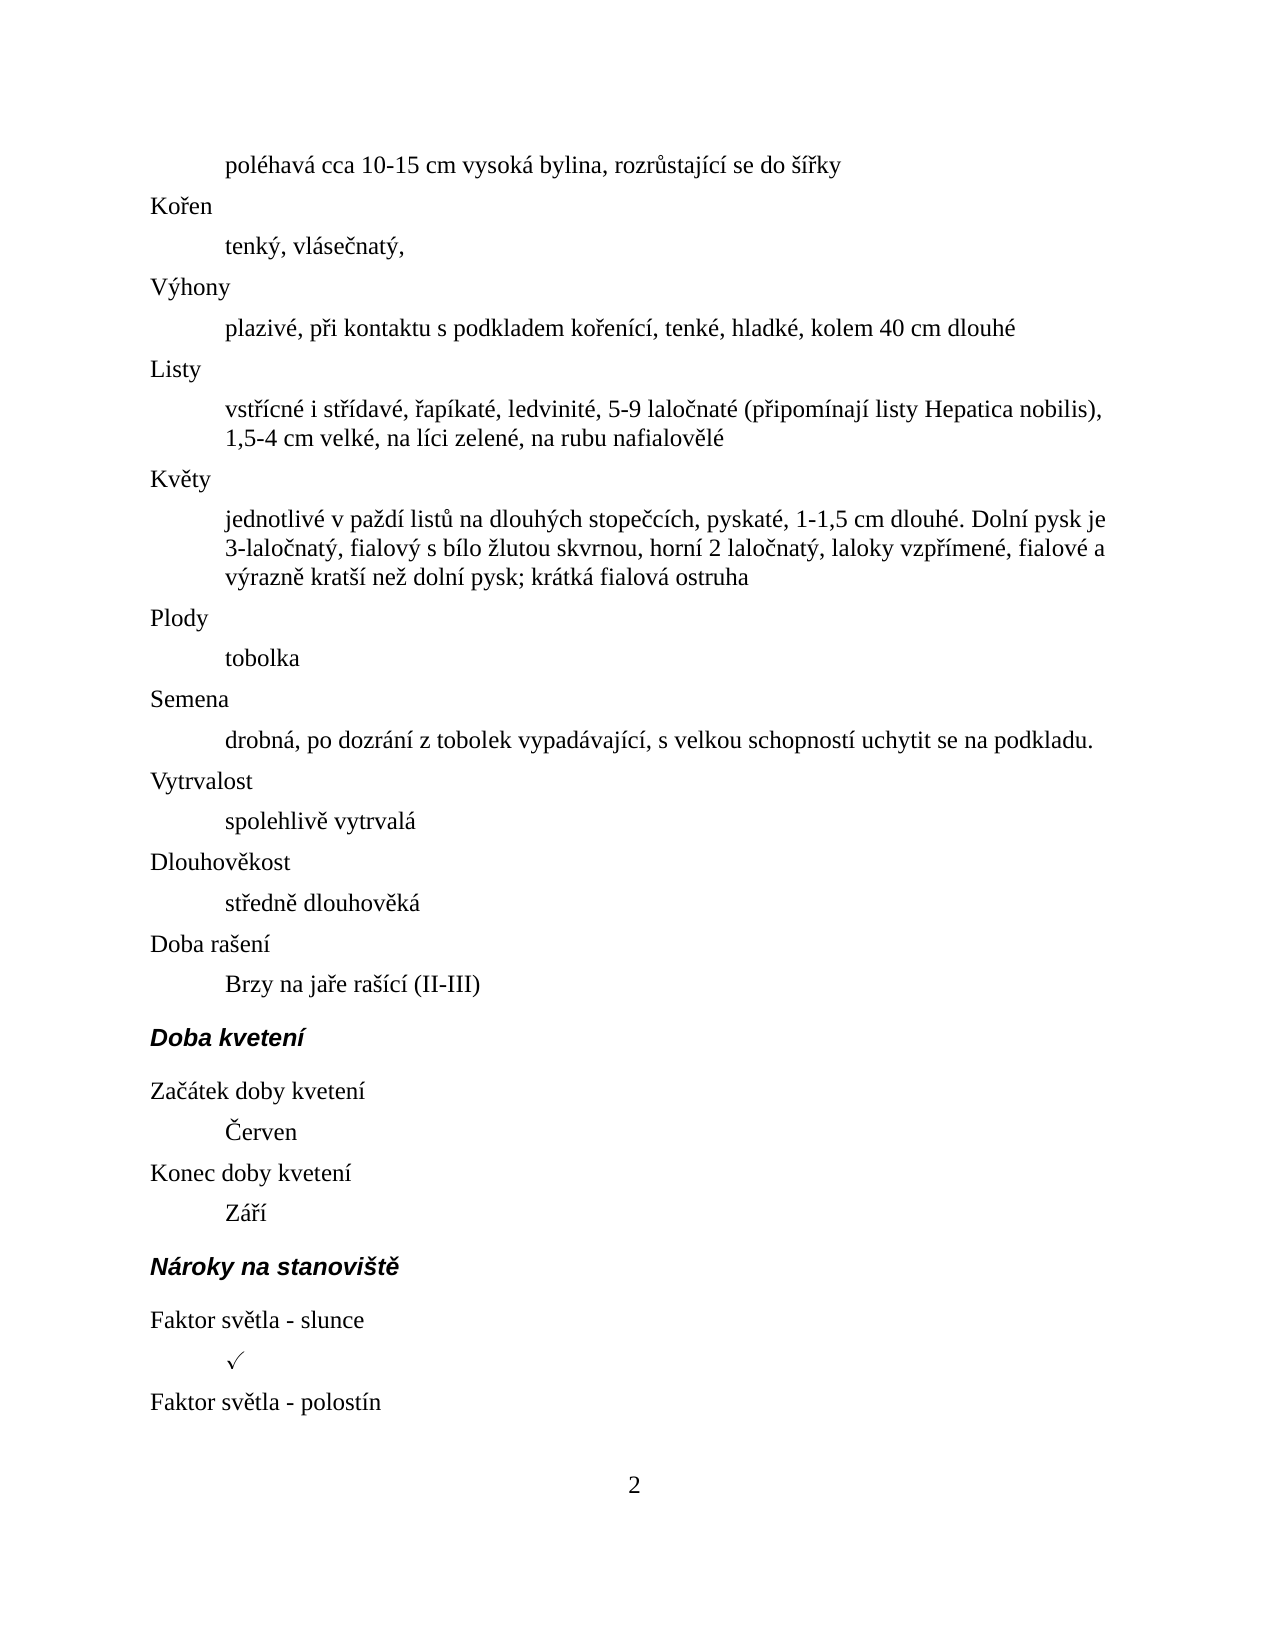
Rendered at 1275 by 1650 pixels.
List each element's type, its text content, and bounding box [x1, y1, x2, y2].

subtitle Doba kvetení [150, 1023, 1125, 1052]
text Listy [150, 354, 1125, 382]
text Doba rašení [150, 929, 1125, 957]
text poléhavá cca 10-15 cm vysoká bylina, rozrůstající se do šířky [225, 150, 1125, 179]
text Faktor světla - slunce [150, 1305, 1125, 1334]
text plazivé, při kontaktu s podkladem kořenící, tenké, hladké, kolem 40 cm dlouhé [225, 313, 1125, 342]
text Kořen [150, 191, 1125, 219]
text Dlouhověkost [150, 847, 1125, 876]
text ✓ [225, 1346, 1125, 1374]
text Vytrvalost [150, 766, 1125, 794]
text drobná, po dozrání z tobolek vypadávající, s velkou schopností uchytit se na podkladu. [225, 725, 1125, 754]
text Brzy na jaře rašící (II-III) [225, 969, 1125, 998]
text Výhony [150, 272, 1125, 301]
text jednotlivé v paždí listů na dlouhých stopečcích, pyskaté, 1-1,5 cm dlouhé. Dolní pysk je 3-laločnatý, fialový s bílo žlutou skvrnou, horní 2 laločnatý, laloky vzpřímené, fialové a výrazně kratší než dolní pysk; krátká fialová ostruha [225, 504, 1125, 591]
text Květy [150, 464, 1125, 493]
text Konec doby kvetení [150, 1158, 1125, 1186]
subtitle Nároky na stanoviště [150, 1252, 1125, 1281]
text Faktor světla - polostín [150, 1387, 1125, 1415]
text Začátek doby kvetení [150, 1076, 1125, 1105]
text tobolka [225, 643, 1125, 672]
text Červen [225, 1117, 1125, 1146]
text tenký, vlásečnatý, [225, 231, 1125, 260]
text spolehlivě vytrvalá [225, 806, 1125, 835]
text Semena [150, 684, 1125, 713]
text Září [225, 1198, 1125, 1227]
text vstřícné i střídavé, řapíkaté, ledvinité, 5-9 laločnaté (připomínají listy Hepatica nobilis), 1,5-4 cm velké, na líci zelené, na rubu nafialovělé [225, 394, 1125, 452]
text Plody [150, 603, 1125, 632]
text středně dlouhověká [225, 888, 1125, 917]
